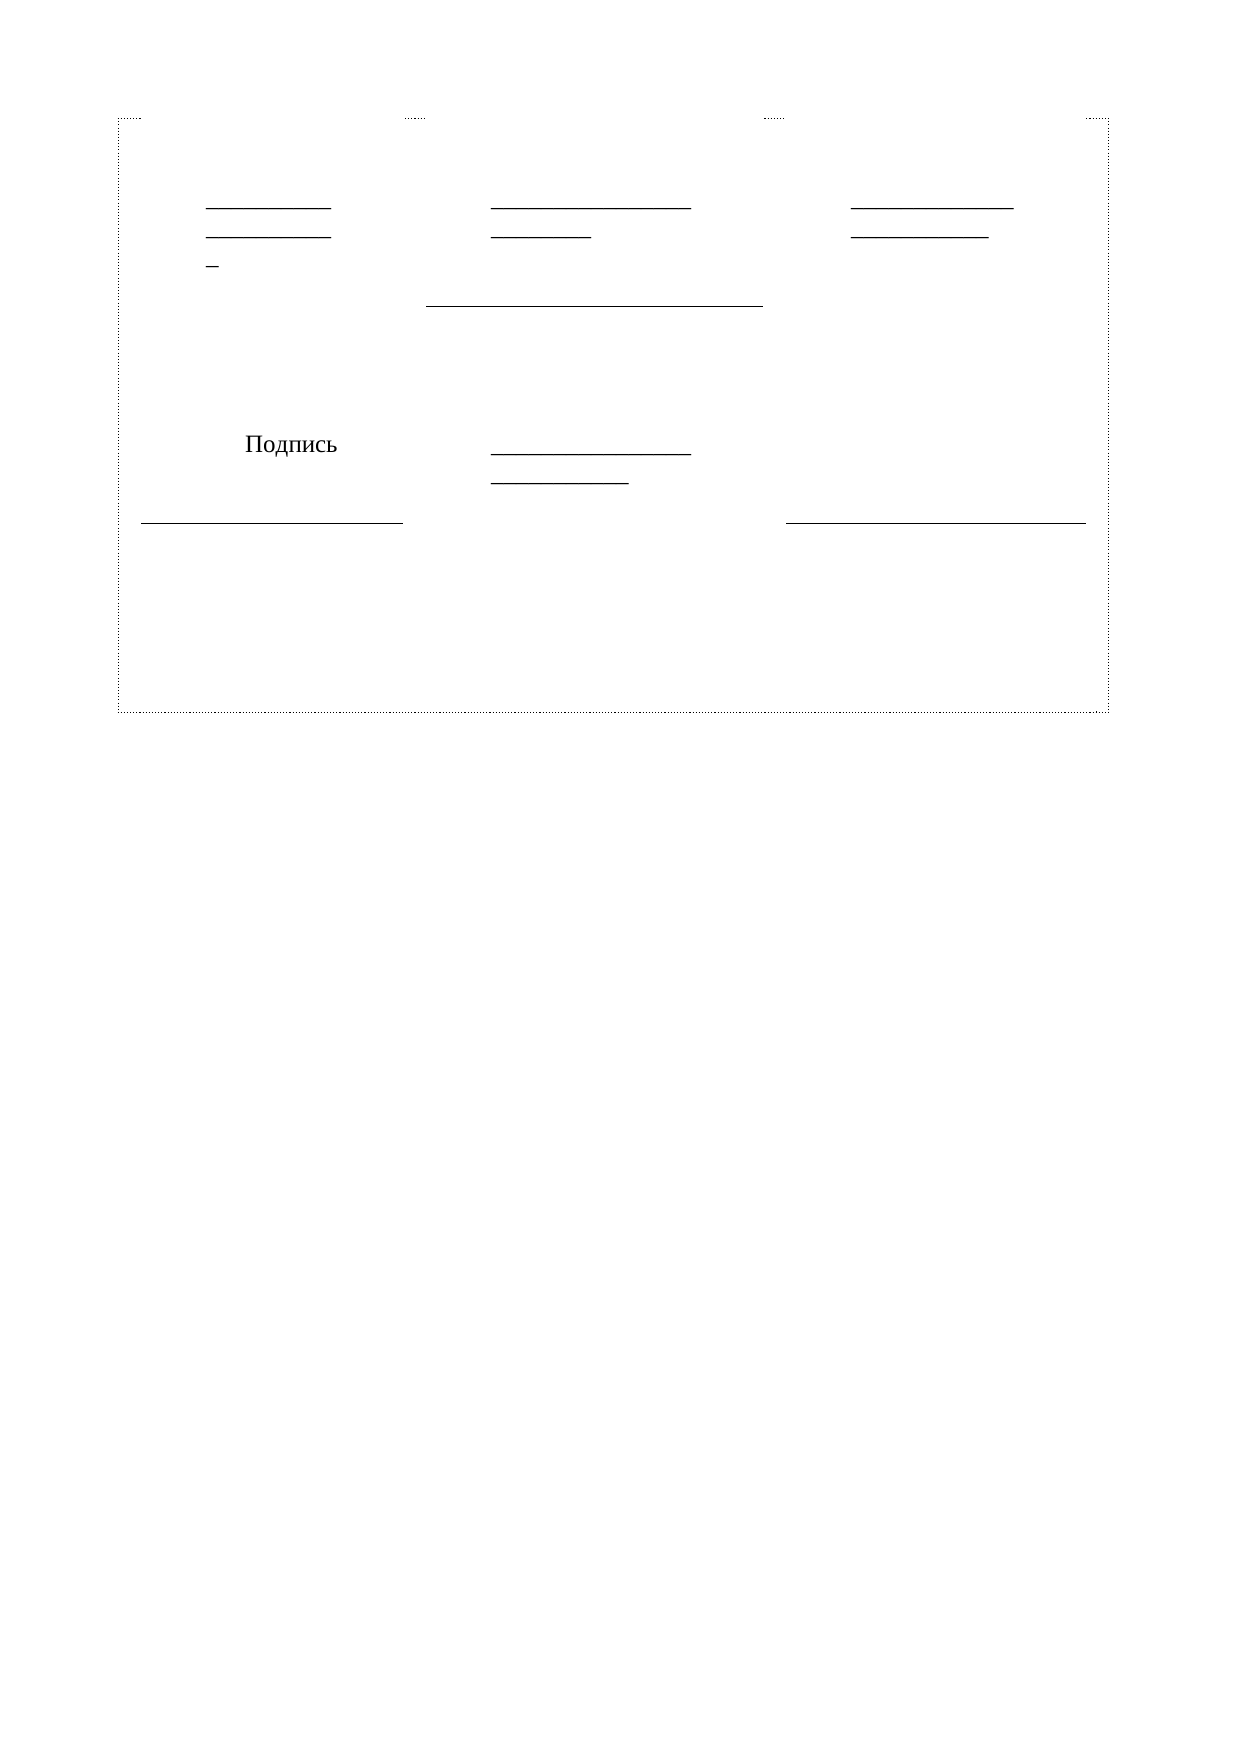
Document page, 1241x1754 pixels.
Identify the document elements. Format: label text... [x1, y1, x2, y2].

table_cell [763, 364, 774, 552]
table_cell [427, 553, 762, 647]
table_cell [774, 648, 786, 711]
table_cell [763, 648, 774, 711]
table_cell _____________________ [142, 119, 402, 363]
table_cell ________________________ [414, 118, 774, 364]
table_cell [787, 365, 1085, 522]
table_cell [1086, 552, 1097, 647]
table_cell [774, 364, 1097, 552]
table_cell [1097, 118, 1108, 712]
table_cell [129, 552, 141, 647]
table_cell [130, 648, 141, 711]
table_cell [414, 552, 426, 647]
table_cell ___________________________ [427, 365, 762, 551]
table_cell [787, 648, 1085, 711]
table_cell Подпись [129, 364, 414, 552]
table_cell [118, 118, 129, 712]
table_cell [414, 648, 426, 711]
table_cell [129, 118, 141, 364]
table_cell [763, 552, 774, 647]
table_cell [787, 553, 1085, 647]
table_cell [403, 552, 414, 647]
table_cell [774, 552, 786, 647]
table_cell [414, 364, 426, 552]
table_cell [1086, 648, 1096, 711]
table_cell [142, 553, 402, 647]
table_cell ________________________ [774, 118, 1097, 364]
table_cell [403, 118, 414, 364]
table_cell [403, 648, 414, 711]
table_cell [142, 648, 402, 711]
table_cell [427, 648, 762, 711]
